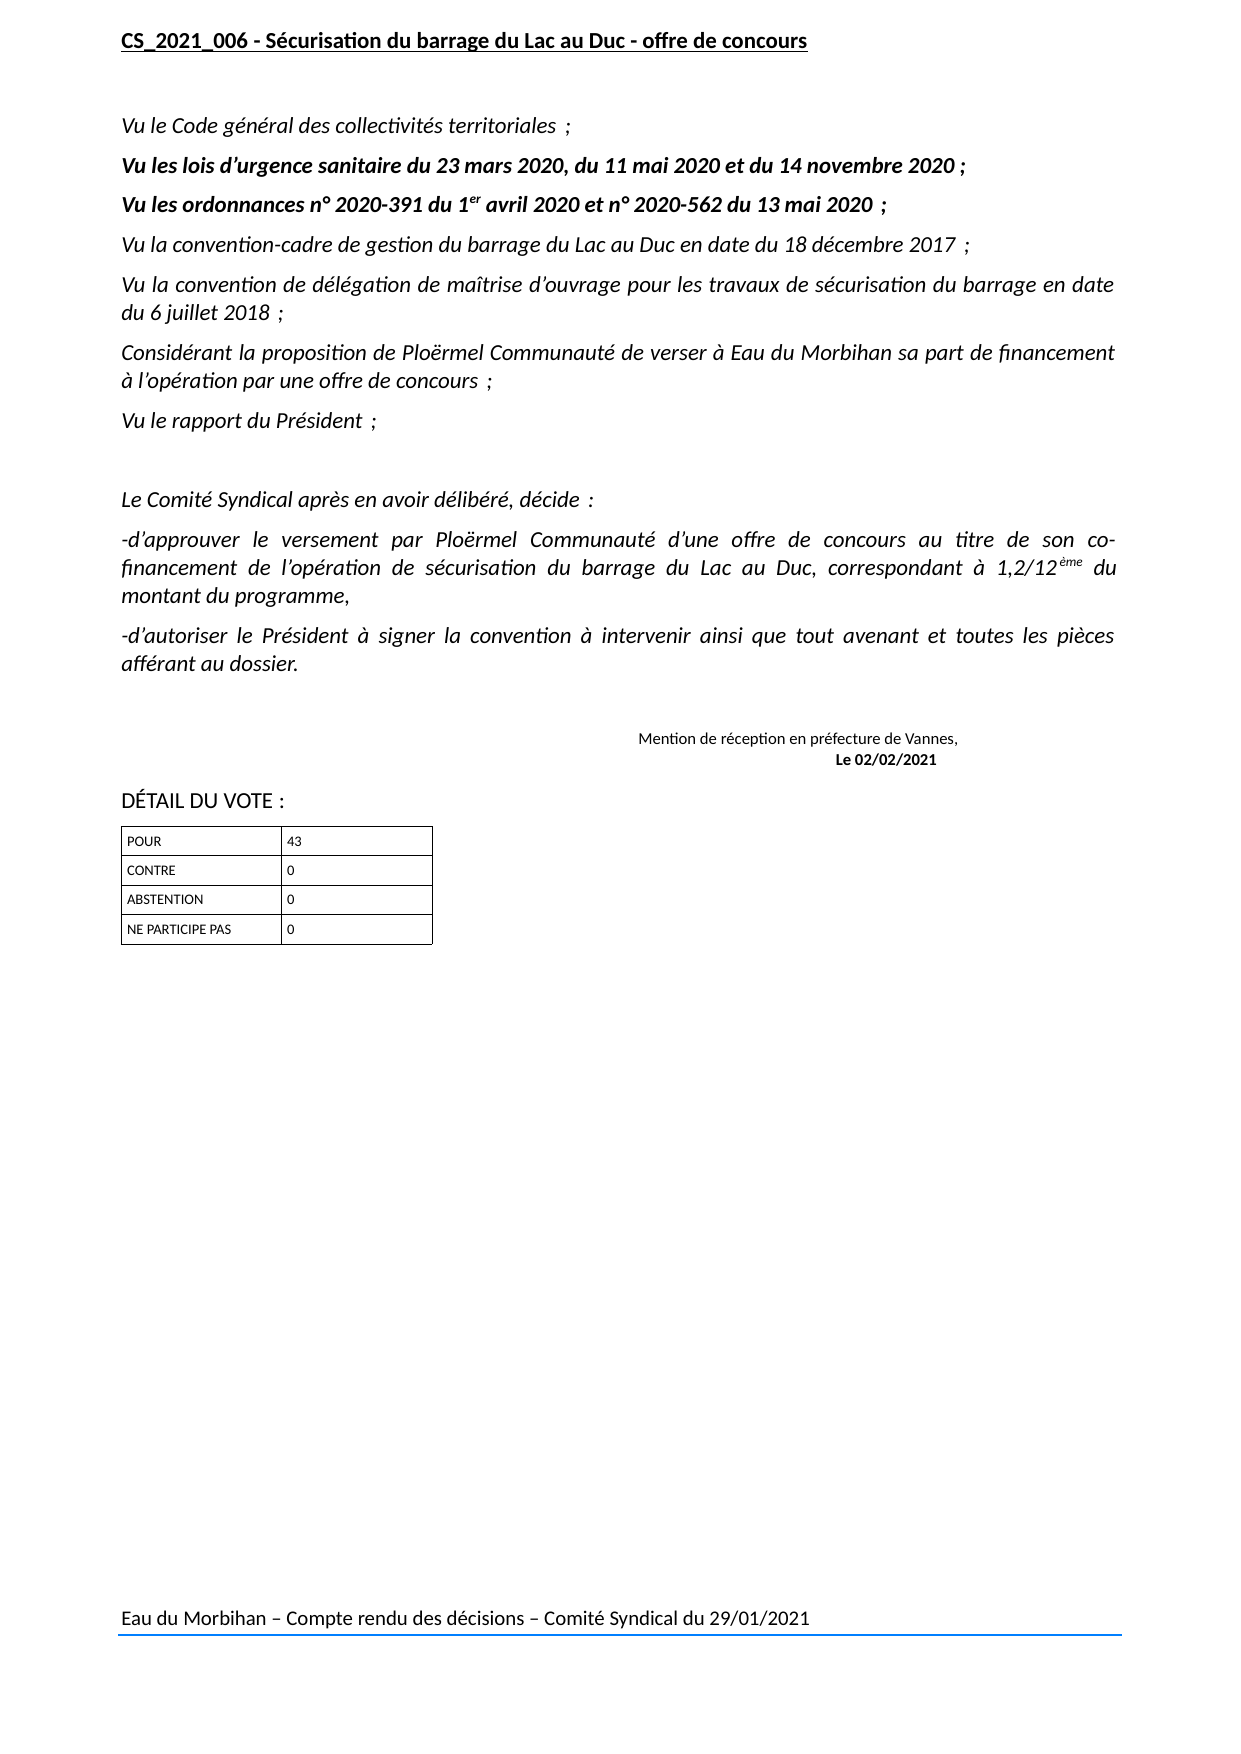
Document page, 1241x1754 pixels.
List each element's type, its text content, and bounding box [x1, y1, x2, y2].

table_cell 0 [282, 915, 432, 943]
text Vu la convention-cadre de gestion du barrage du Lac au Duc en date du 18 décembre 2017 ; [121, 230, 1119, 258]
table_cell ABSTENTION [122, 886, 281, 914]
text Le Comité Syndical après en avoir délibéré, décide : [121, 485, 1119, 513]
text Vu les ordonnances n° 2020-391 du 1er avril 2020 et n° 2020-562 du 13 mai 2020 ; [121, 191, 1119, 219]
table_cell 0 [282, 856, 432, 885]
table_cell 0 [282, 886, 432, 914]
table_cell NE PARTICIPE PAS [122, 915, 281, 943]
text Vu la convention de délégation de maîtrise d’ouvrage pour les travaux de sécurisation du barrage en date du 6 juillet 2018 ; [121, 270, 1119, 326]
table_header POUR [122, 827, 281, 855]
text 43 [121, 781, 1119, 786]
text Vu le Code général des collectivités territoriales ; [121, 111, 1119, 139]
text Mention de réception en préfecture de Vannes, [638, 729, 1119, 749]
table_cell CONTRE [122, 856, 281, 885]
text DÉTAIL DU VOTE : [121, 786, 1119, 814]
text Le 02/02/2021 [836, 749, 1119, 769]
text Vu le rapport du Président ; [121, 406, 1119, 434]
text -d’approuver le versement par Ploërmel Communauté d’une offre de concours au titre de son co-financement de l’opération de sécurisation du barrage du Lac au Duc, correspondant à 1,2/12ème du montant du programme, [121, 525, 1119, 609]
text Vu les lois d’urgence sanitaire du 23 mars 2020, du 11 mai 2020 et du 14 novembre 2020 ; [121, 151, 1119, 179]
text -d’autoriser le Président à signer la convention à intervenir ainsi que tout avenant et toutes les pièces afférant au dossier. [121, 621, 1119, 677]
text CS_2021_006 - Sécurisation du barrage du Lac au Duc - offre de concours [121, 26, 1119, 54]
table_header 43 [282, 827, 432, 855]
text Considérant la proposition de Ploërmel Communauté de verser à Eau du Morbihan sa part de financement à l’opération par une offre de concours ; [121, 338, 1119, 394]
